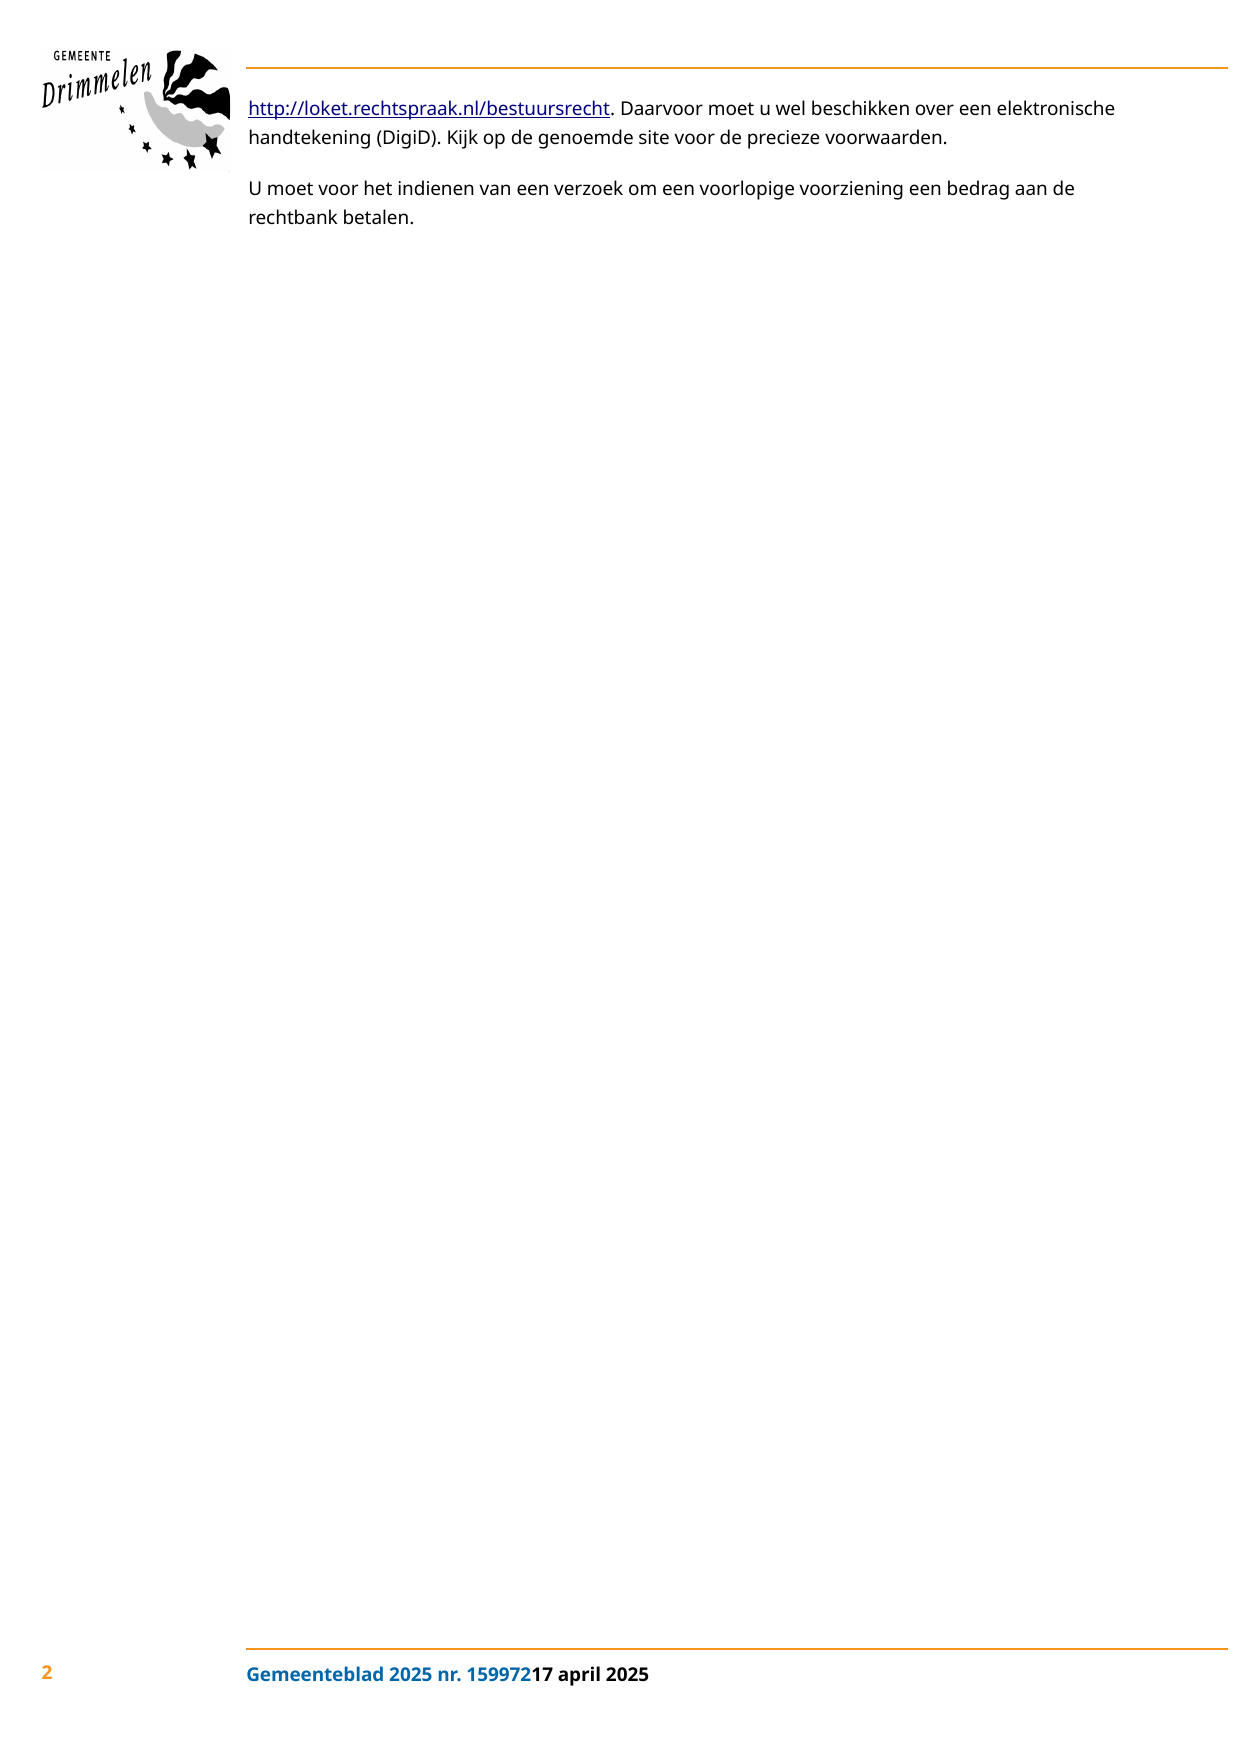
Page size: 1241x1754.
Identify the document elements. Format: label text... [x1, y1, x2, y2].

text U moet voor het indienen van een verzoek om een voorlopige voorziening een bedrag aan de rechtbank betalen. [248, 175, 1152, 230]
text http://loket.rechtspraak.nl/bestuursrecht. Daarvoor moet u wel beschikken over een elektronische handtekening (DigiD). Kijk op de genoemde site voor de precieze voorwaarden. [248, 95, 1152, 150]
picture [41, 47, 231, 172]
